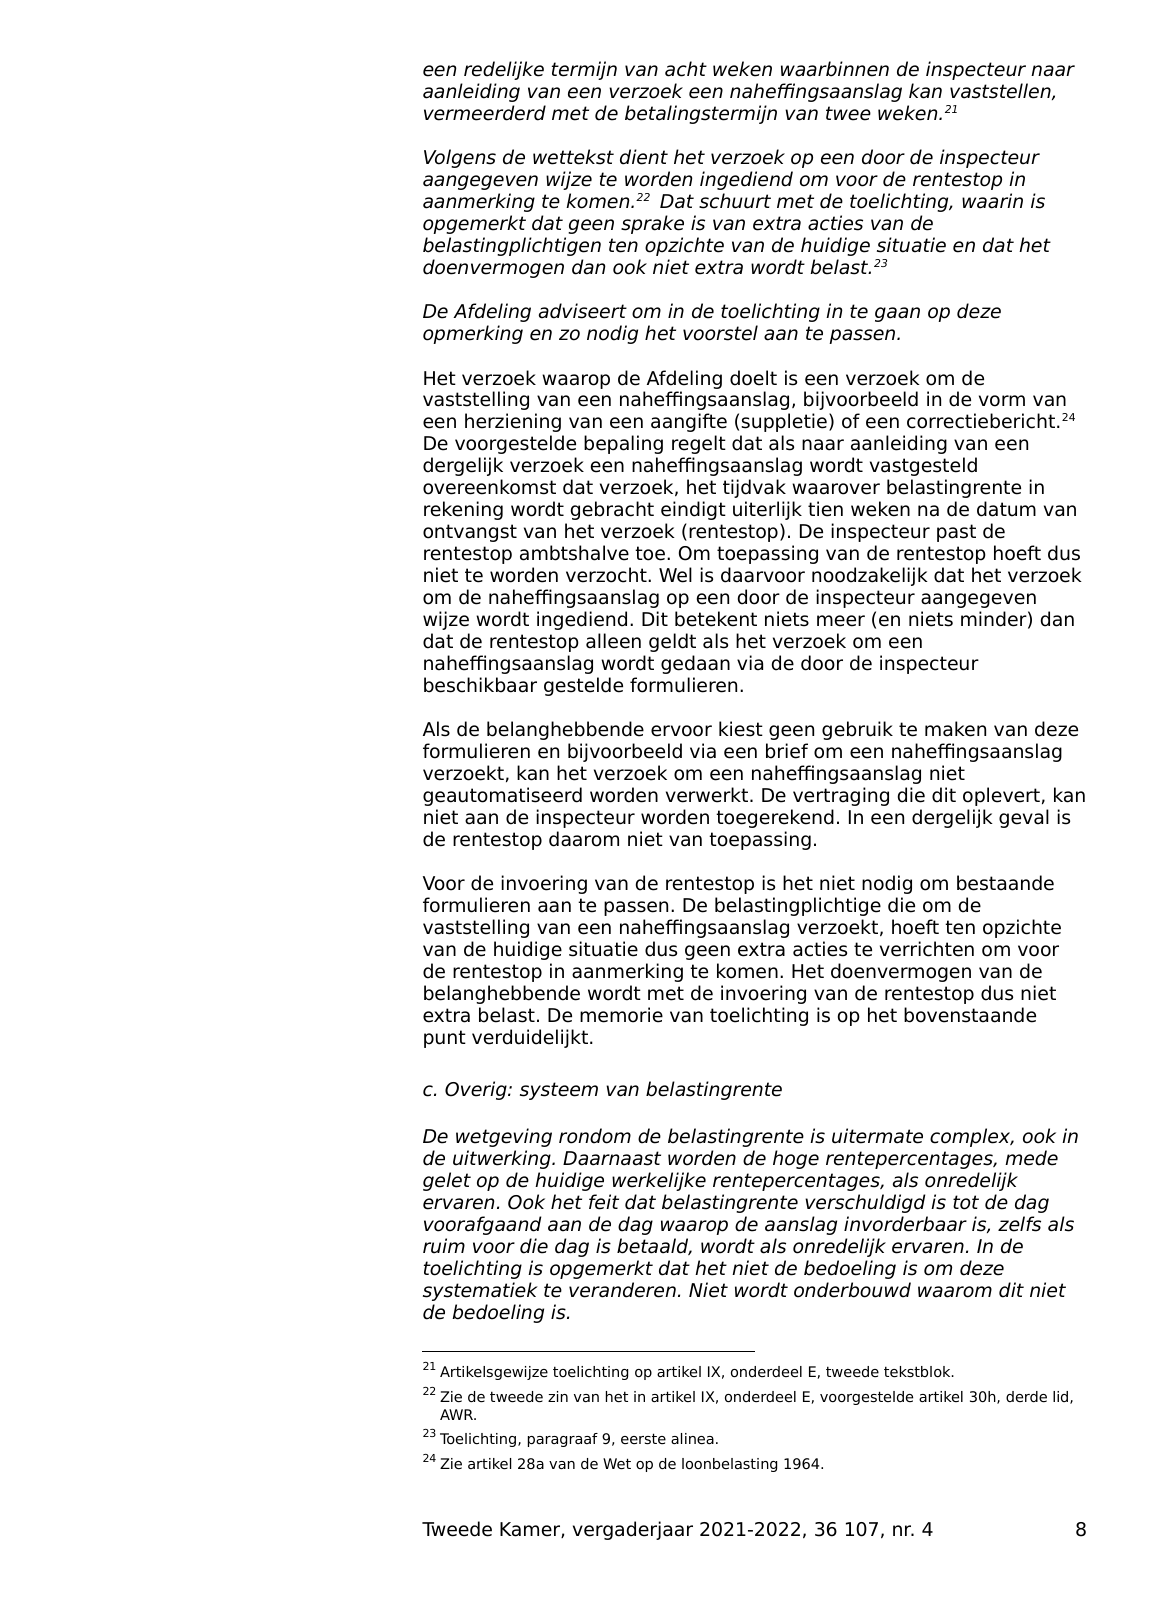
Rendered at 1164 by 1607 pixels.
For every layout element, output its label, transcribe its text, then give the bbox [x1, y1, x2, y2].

text Zie de tweede zin van het in artikel IX, onderdeel E, voorgestelde artikel 30h, derde lid, AWR. [422, 1385, 1087, 1424]
text Voor de invoering van de rentestop is het niet nodig om bestaande formulieren aan te passen. De belastingplichtige die om de vaststelling van een naheffingsaanslag verzoekt, hoeft ten opzichte van de huidige situatie dus geen extra acties te verrichten om voor de rentestop in aanmerking te komen. Het doenvermogen van de belanghebbende wordt met de invoering van de rentestop dus niet extra belast. De memorie van toelichting is op het bovenstaande punt verduidelijkt. [422, 873, 1087, 1049]
subtitle c. Overig: systeem van belastingrente [422, 1079, 1087, 1101]
text Als de belanghebbende ervoor kiest geen gebruik te maken van deze formulieren en bijvoorbeeld via een brief om een naheffingsaanslag verzoekt, kan het verzoek om een naheffingsaanslag niet geautomatiseerd worden verwerkt. De vertraging die dit oplevert, kan niet aan de inspecteur worden toegerekend. In een dergelijk geval is de rentestop daarom niet van toepassing. [422, 719, 1087, 851]
text De wetgeving rondom de belastingrente is uitermate complex, ook in de uitwerking. Daarnaast worden de hoge rentepercentages, mede gelet op de huidige werkelijke rentepercentages, als onredelijk ervaren. Ook het feit dat belastingrente verschuldigd is tot de dag voorafgaand aan de dag waarop de aanslag invorderbaar is, zelfs als ruim voor die dag is betaald, wordt als onredelijk ervaren. In de toelichting is opgemerkt dat het niet de bedoeling is om deze systematiek te veranderen. Niet wordt onderbouwd waarom dit niet de bedoeling is. [422, 1126, 1087, 1324]
text Volgens de wettekst dient het verzoek op een door de inspecteur aangegeven wijze te worden ingediend om voor de rentestop in aanmerking te komen. Dat schuurt met de toelichting, waarin is opgemerkt dat geen sprake is van extra acties van de belastingplichtigen ten opzichte van de huidige situatie en dat het doenvermogen dan ook niet extra wordt belast. [422, 147, 1087, 279]
text Het verzoek waarop de Afdeling doelt is een verzoek om de vaststelling van een naheffingsaanslag, bijvoorbeeld in de vorm van een herziening van een aangifte (suppletie) of een correctiebericht. De voorgestelde bepaling regelt dat als naar aanleiding van een dergelijk verzoek een naheffingsaanslag wordt vastgesteld overeenkomst dat verzoek, het tijdvak waarover belastingrente in rekening wordt gebracht eindigt uiterlijk tien weken na de datum van ontvangst van het verzoek (rentestop). De inspecteur past de rentestop ambtshalve toe. Om toepassing van de rentestop hoeft dus niet te worden verzocht. Wel is daarvoor noodzakelijk dat het verzoek om de naheffingsaanslag op een door de inspecteur aangegeven wijze wordt ingediend. Dit betekent niets meer (en niets minder) dan dat de rentestop alleen geldt als het verzoek om een naheffingsaanslag wordt gedaan via de door de inspecteur beschikbaar gestelde formulieren. [422, 367, 1087, 697]
text een redelijke termijn van acht weken waarbinnen de inspecteur naar aanleiding van een verzoek een naheffingsaanslag kan vaststellen, vermeerderd met de betalingstermijn van twee weken. [422, 59, 1087, 125]
text Zie artikel 28a van de Wet op de loonbelasting 1964. [422, 1452, 1087, 1474]
text Artikelsgewijze toelichting op artikel IX, onderdeel E, tweede tekstblok. [422, 1360, 1087, 1382]
text Toelichting, paragraaf 9, eerste alinea. [422, 1427, 1087, 1449]
text De Afdeling adviseert om in de toelichting in te gaan op deze opmerking en zo nodig het voorstel aan te passen. [422, 301, 1087, 345]
